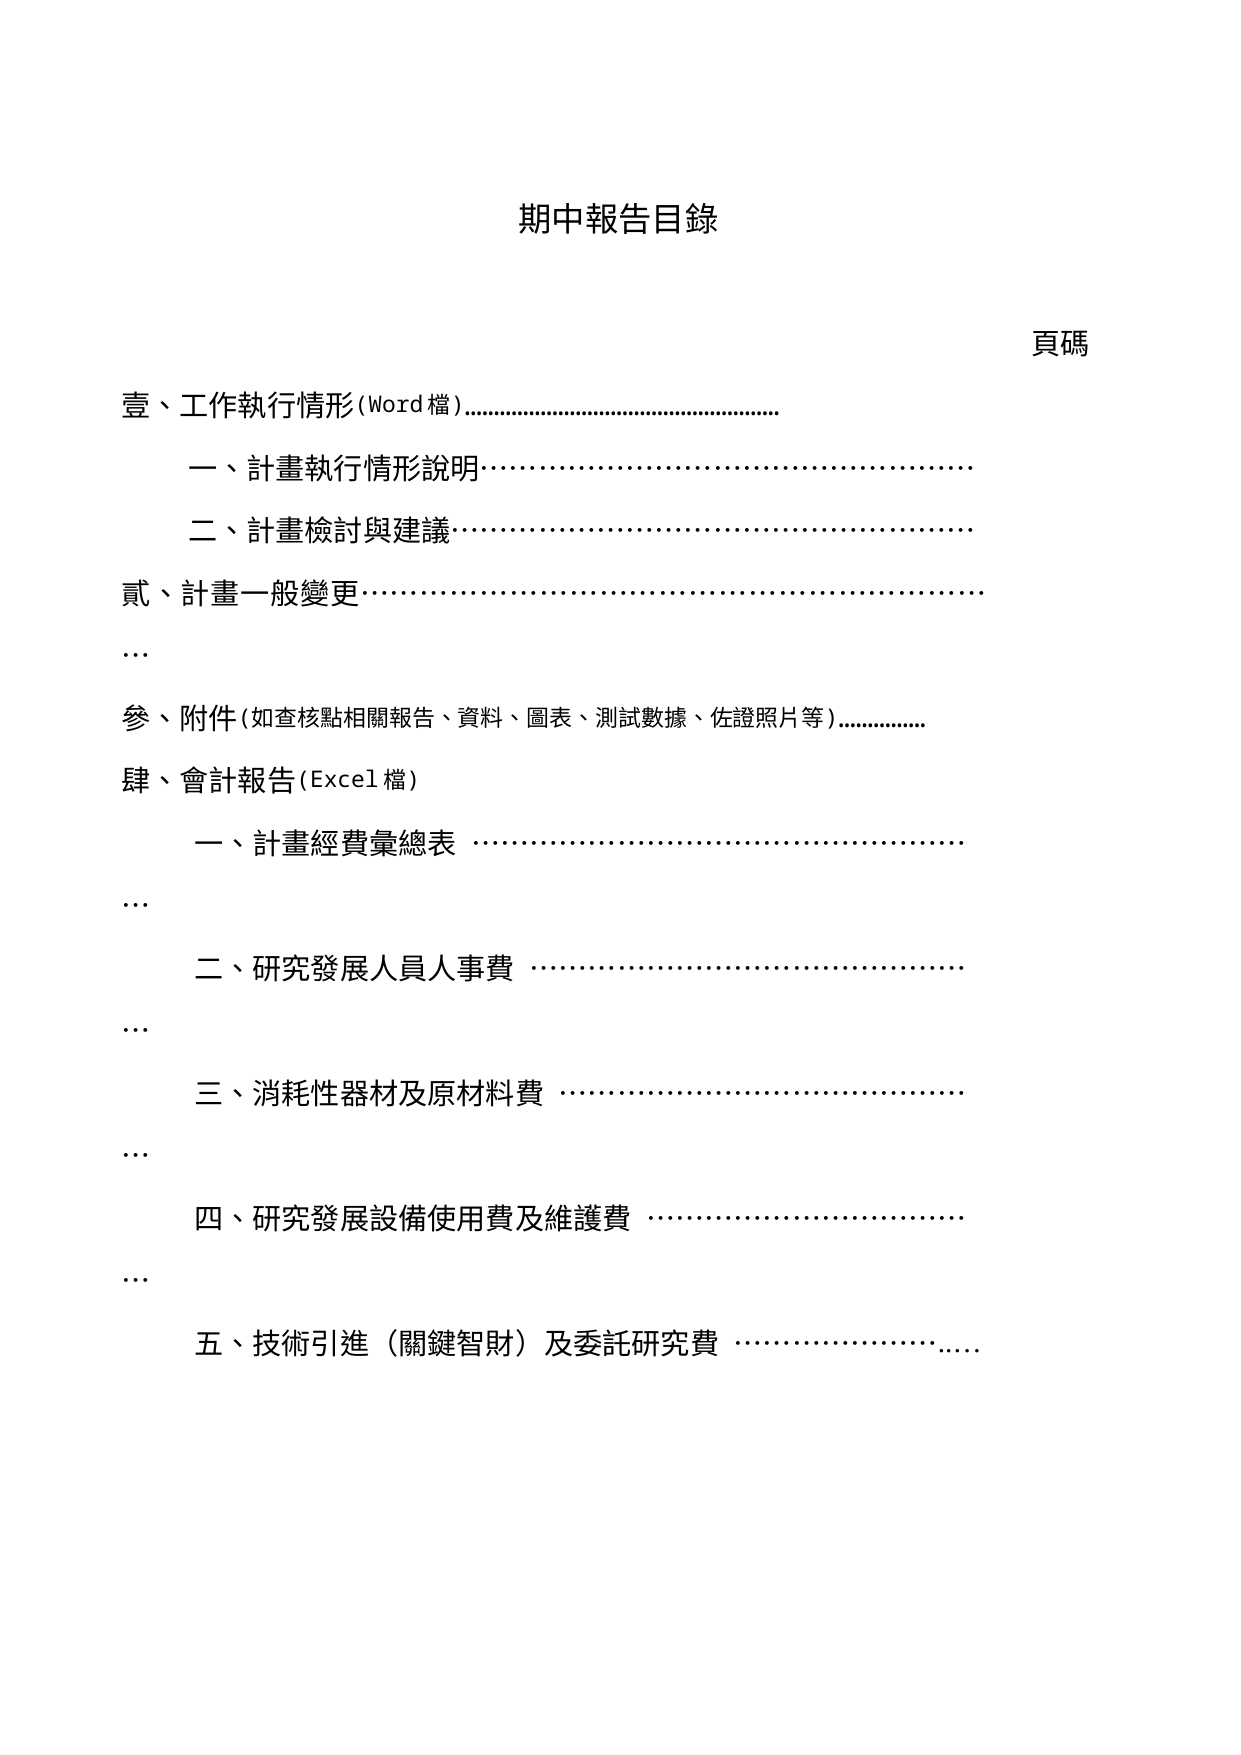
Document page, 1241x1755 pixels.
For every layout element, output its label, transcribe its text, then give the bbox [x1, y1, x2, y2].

table_cell 三、消耗性器材及原材料費 ……………………………………… [118, 1050, 996, 1175]
table_cell [996, 1050, 1128, 1175]
table_cell [996, 487, 1128, 550]
table_header 頁碼 [996, 300, 1128, 425]
table_cell 四、研究發展設備使用費及維護費 ……………………………… [118, 1175, 996, 1300]
table_cell 貳、計畫一般變更………………………………………………………… [118, 550, 996, 675]
text 期中報告目錄 [118, 175, 1118, 237]
table_cell [996, 1300, 1128, 1362]
table_cell [996, 425, 1128, 487]
table_cell [996, 550, 1128, 675]
table_cell 二、計畫檢討與建議……………………………………………… [118, 487, 996, 550]
table_cell [996, 1175, 1128, 1300]
table_cell 參、附件(如查核點相關報告、資料、圖表、測試數據、佐證照片等)…………… 肆、會計報告(Excel檔) [118, 675, 996, 800]
table_cell 五、技術引進（關鍵智財）及委託研究費 …………………..… [118, 1300, 996, 1362]
table_cell [996, 800, 1128, 925]
table_cell 一、計畫執行情形說明…………………………………………… [118, 425, 996, 487]
table_cell 一、計畫經費彙總表 ……………………………………………… [118, 800, 996, 925]
table_cell [996, 675, 1128, 800]
table_cell 二、研究發展人員人事費 ………………………………………… [118, 925, 996, 1050]
table_cell [996, 925, 1128, 1050]
table_header 壹、工作執行情形(Word檔)……………………………………………… [118, 300, 996, 425]
